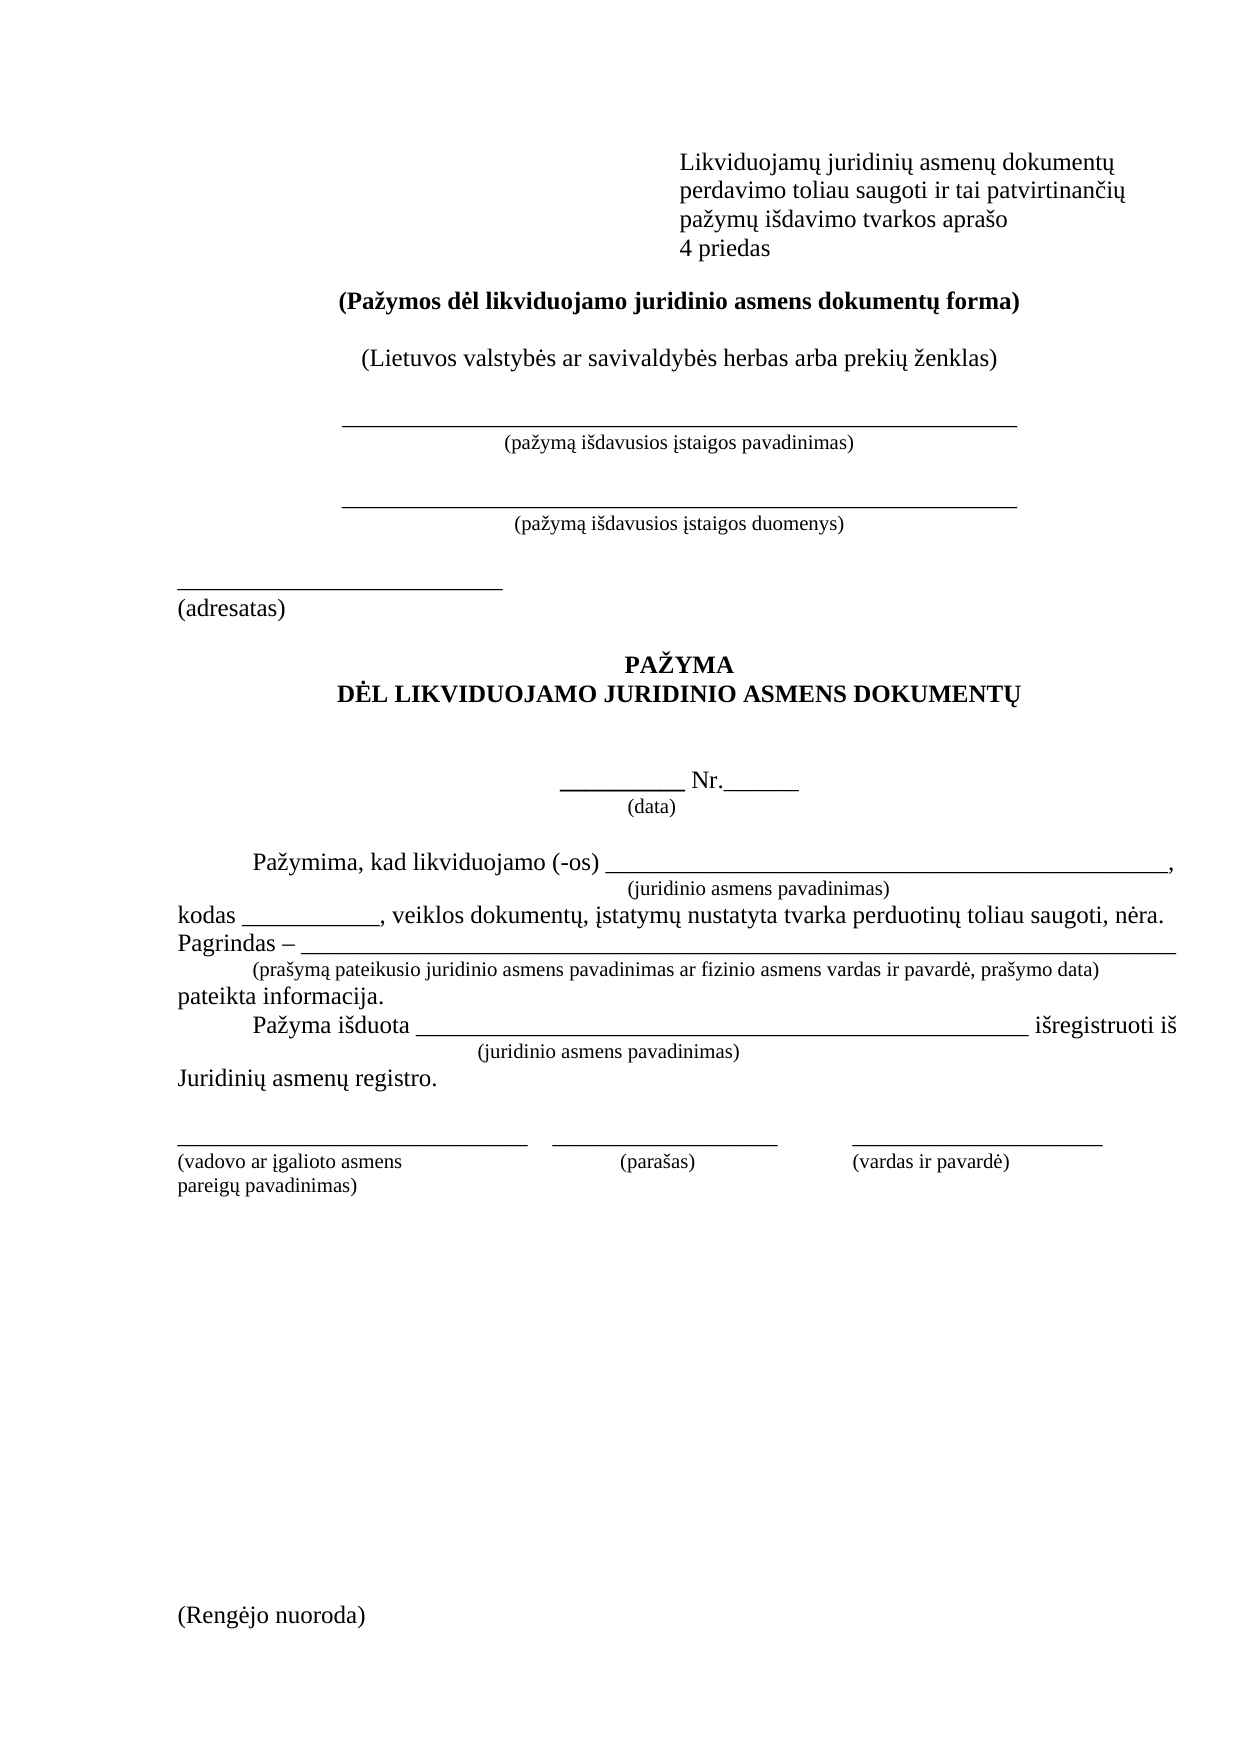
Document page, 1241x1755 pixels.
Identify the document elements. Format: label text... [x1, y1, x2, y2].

text (adresatas) [177, 593, 1181, 622]
text (juridinio asmens pavadinimas) [177, 1039, 1181, 1063]
text PAŽYMA [177, 650, 1181, 679]
text pažymų išdavimo tvarkos aprašo [679, 204, 1181, 233]
text __________________________ [177, 564, 1181, 593]
text ______________________________________________________ [177, 482, 1181, 511]
text pareigų pavadinimas) [177, 1173, 1181, 1197]
text (prašymą pateikusio juridinio asmens pavadinimas ar fizinio asmens vardas ir pavardė, prašymo data) [177, 957, 1181, 981]
text DĖL LIKVIDUOJAMO JURIDINIO ASMENS DOKUMENTŲ [177, 679, 1181, 708]
text (Rengėjo nuoroda) [177, 1600, 1181, 1628]
text perdavimo toliau saugoti ir tai patvirtinančių [679, 176, 1181, 204]
text kodas ___________, veiklos dokumentų, įstatymų nustatyta tvarka perduotinų toliau saugoti, nėra. [177, 900, 1181, 928]
text ______________________________________________________ [177, 401, 1181, 430]
text (Lietuvos valstybės ar savivaldybės herbas arba prekių ženklas) [177, 343, 1181, 372]
text Pažymima, kad likviduojamo (-os) _____________________________________________, [177, 847, 1181, 876]
text (juridinio asmens pavadinimas) [177, 876, 1181, 900]
text (data) [177, 794, 1181, 818]
text (pažymą išdavusios įstaigos duomenys) [177, 511, 1181, 535]
text __________ Nr.______ [177, 765, 1181, 794]
text (pažymą išdavusios įstaigos pavadinimas) [177, 430, 1181, 454]
text Juridinių asmenų registro. [177, 1063, 1181, 1092]
text Likviduojamų juridinių asmenų dokumentų [679, 147, 1181, 176]
text pateikta informacija. [177, 981, 1181, 1010]
text (vadovo ar įgalioto asmens (parašas) (vardas ir pavardė) [177, 1149, 1181, 1173]
text ____________________________ __________________ ____________________ [177, 1120, 1181, 1149]
text (Pažymos dėl likviduojamo juridinio asmens dokumentų forma) [177, 286, 1181, 315]
text Pagrindas – ______________________________________________________________________ [177, 928, 1181, 957]
text 4 priedas [177, 233, 1181, 262]
text Pažyma išduota _________________________________________________ išregistruoti iš [177, 1010, 1181, 1039]
